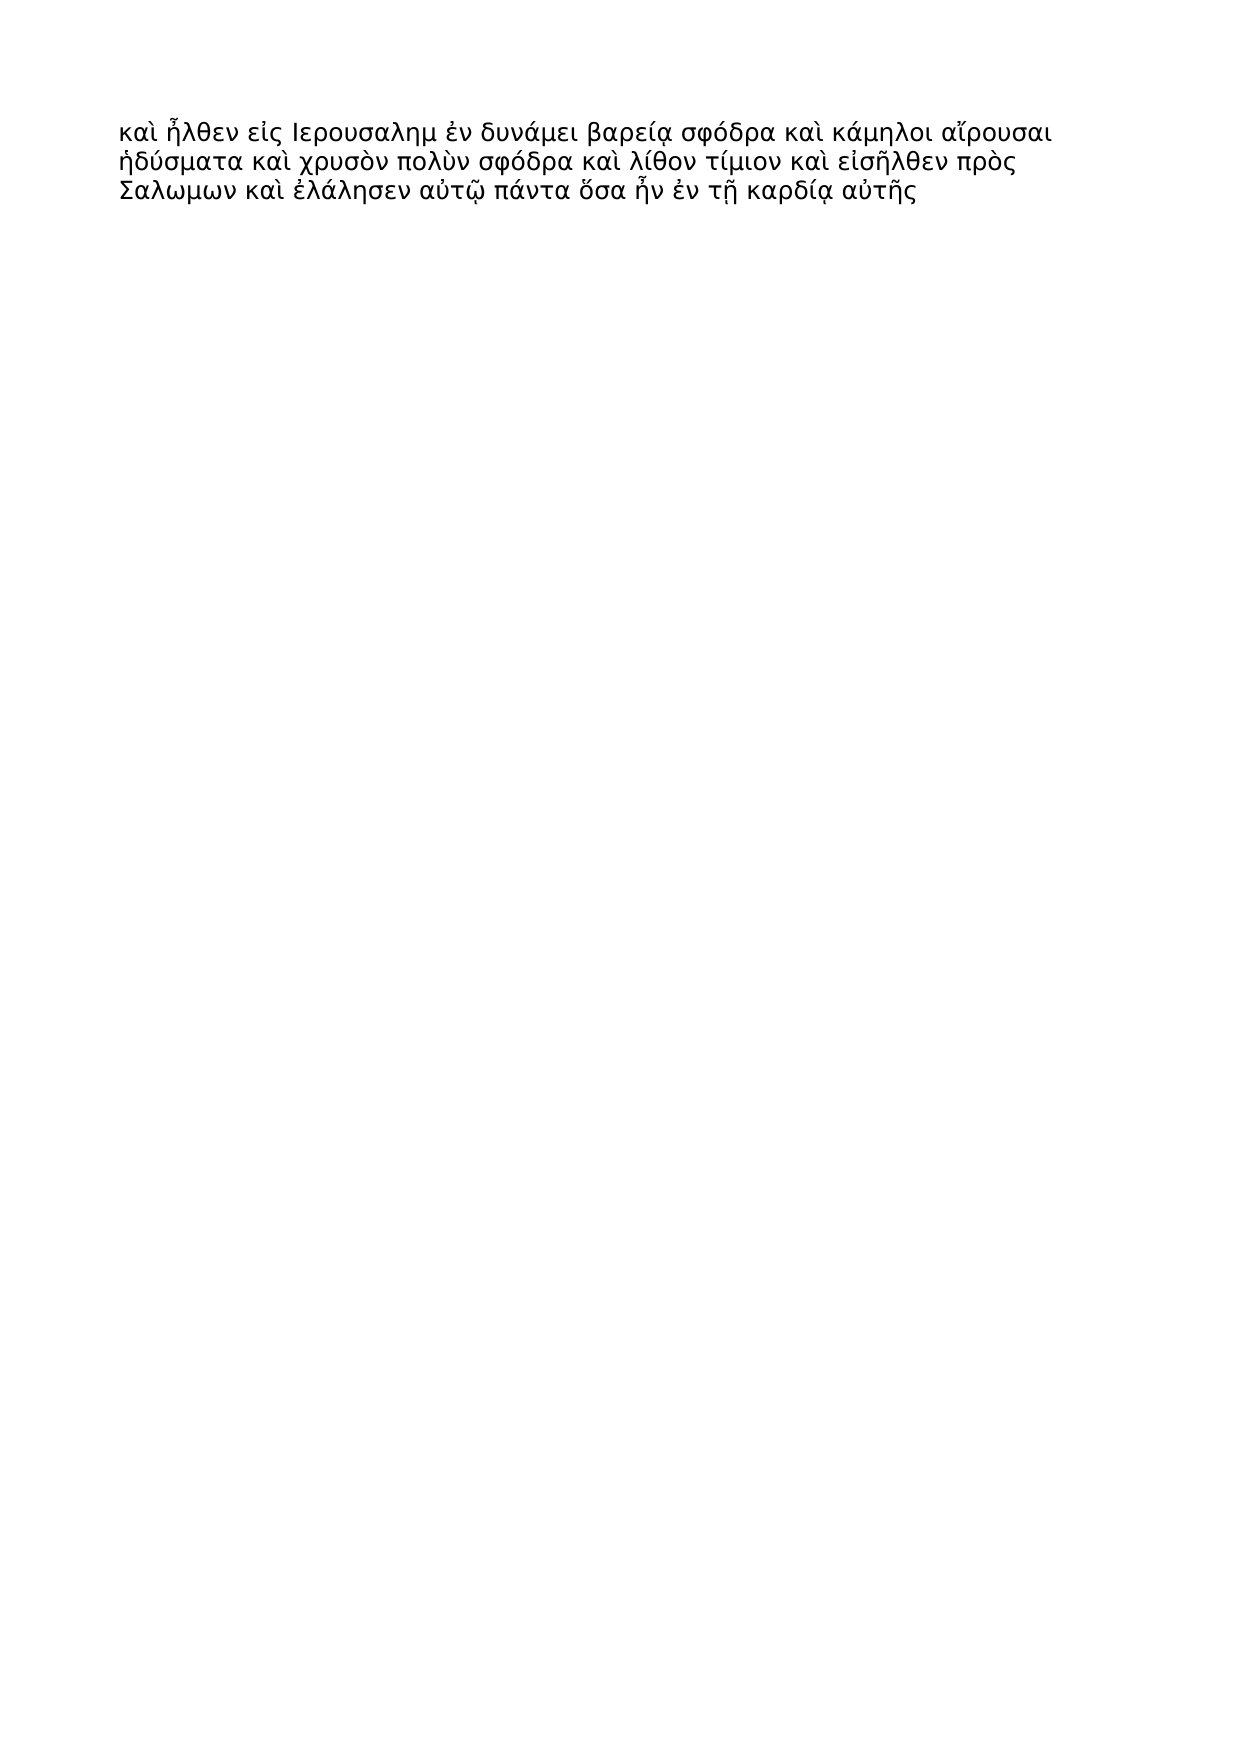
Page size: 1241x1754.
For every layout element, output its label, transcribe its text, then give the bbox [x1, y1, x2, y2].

text καὶ ἦλθεν εἰς Ιερουσαλημ ἐν δυνάμει βαρείᾳ σφόδρα καὶ κάμηλοι αἴρουσαι ἡδύσματα καὶ χρυσὸν πολὺν σφόδρα καὶ λίθον τίμιον καὶ εἰσῆλθεν πρὸς Σαλωμων καὶ ἐλάλησεν αὐτῷ πάντα ὅσα ἦν ἐν τῇ καρδίᾳ αὐτῆς [118, 118, 1122, 206]
